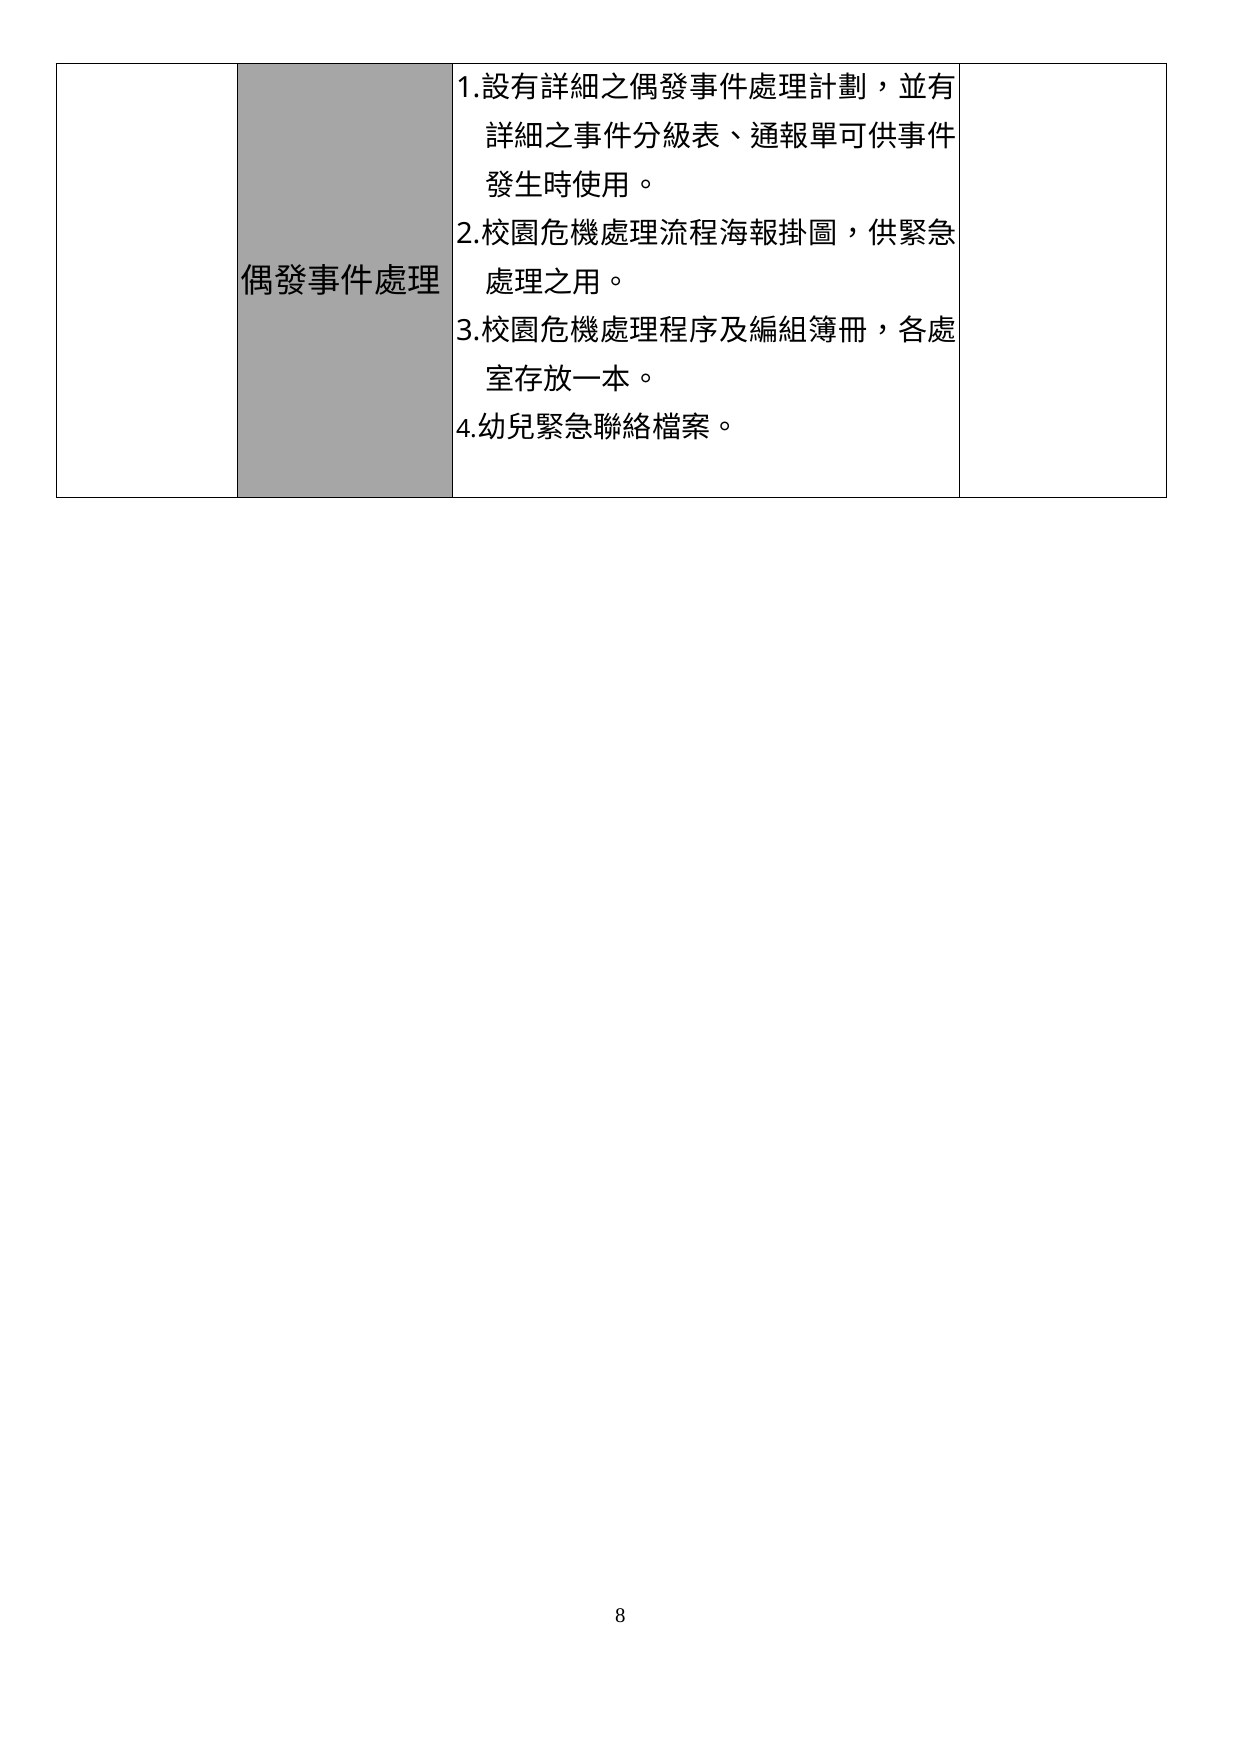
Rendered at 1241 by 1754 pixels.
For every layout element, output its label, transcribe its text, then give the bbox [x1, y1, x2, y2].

table_cell 偶發事件處理 [238, 64, 452, 497]
table_cell [960, 64, 1166, 497]
table_header [57, 64, 237, 497]
table_cell 1.設有詳細之偶發事件處理計劃，並有詳細之事件分級表、通報單可供事件發生時使用。 2.校園危機處理流程海報掛圖，供緊急處理之用。 3.校園危機處理程序及編組簿冊，各處室存放一本。 4.幼兒緊急聯絡檔案。 [453, 64, 959, 497]
